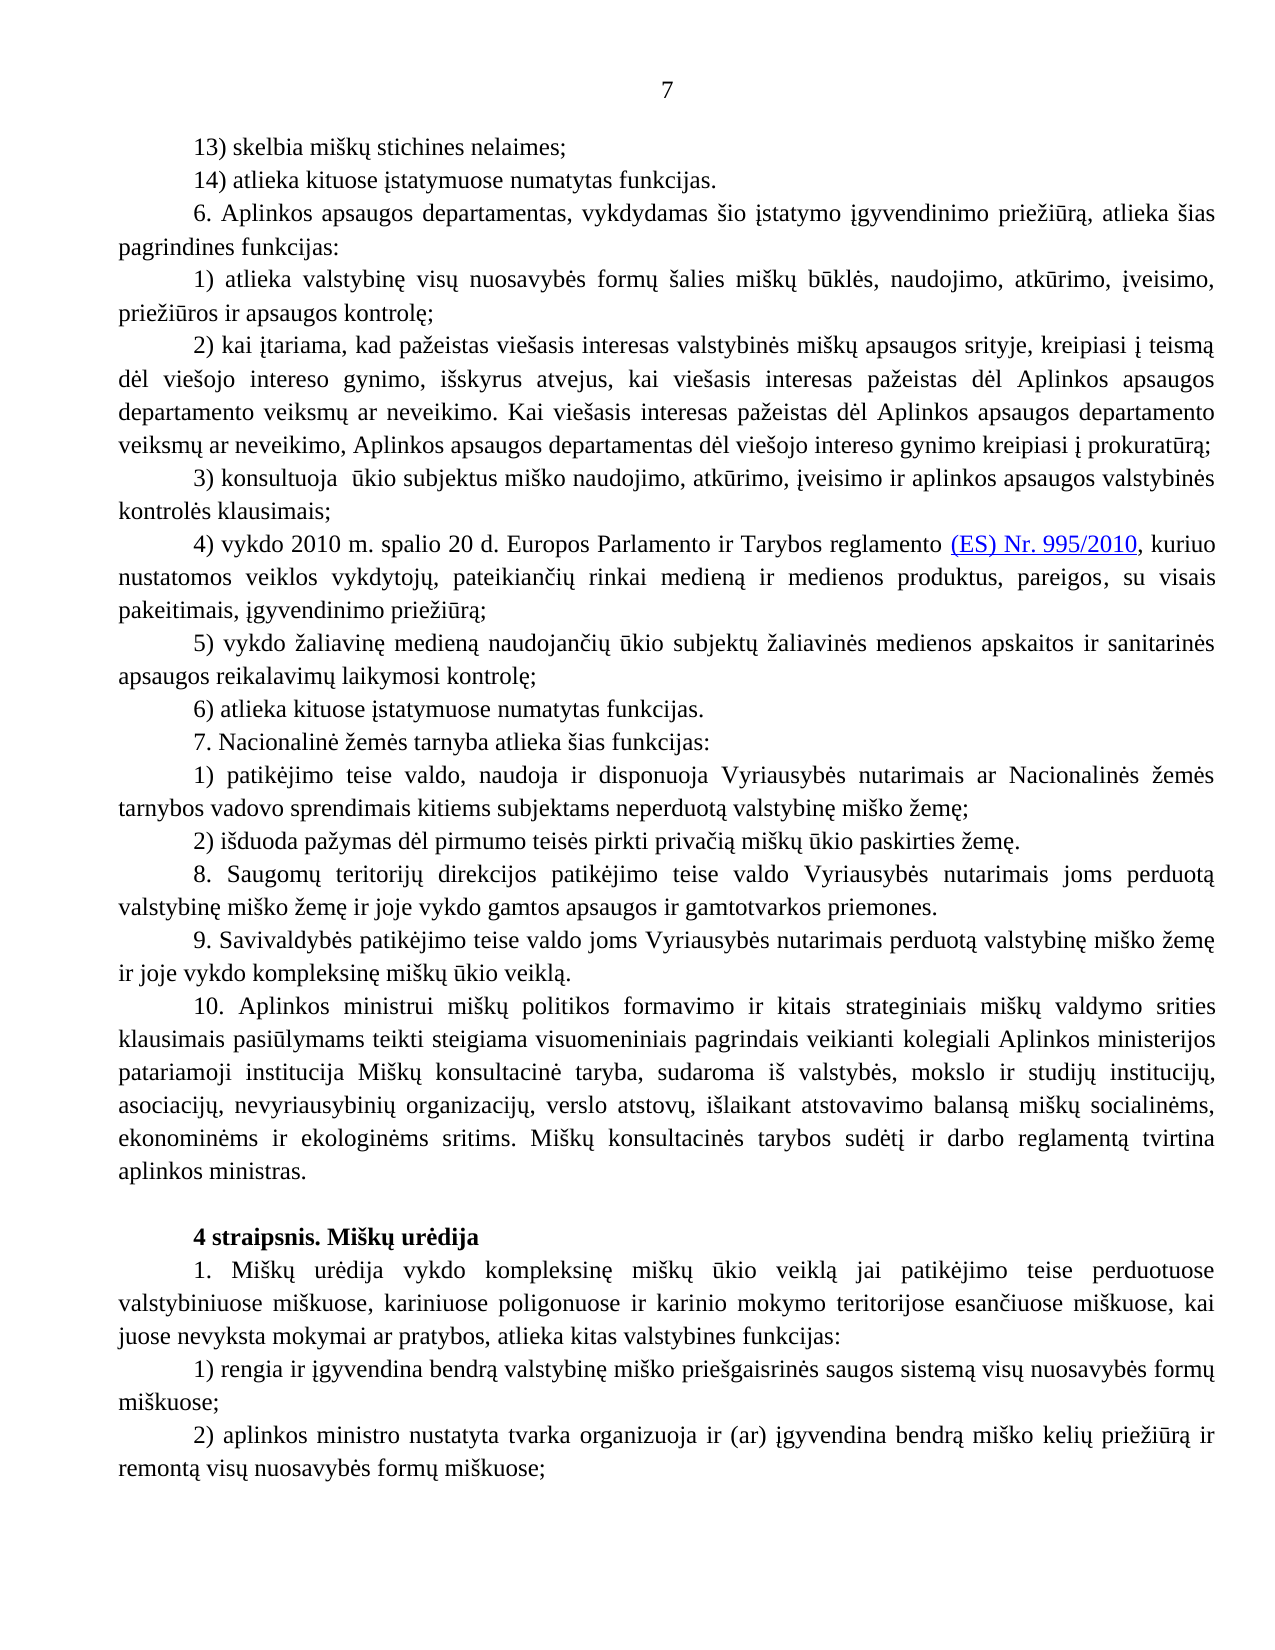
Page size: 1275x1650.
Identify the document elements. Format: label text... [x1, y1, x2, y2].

text 13) skelbia miškų stichines nelaimes; [118, 132, 1216, 161]
text 1) rengia ir įgyvendina bendrą valstybinę miško priešgaisrinės saugos sistemą visų nuosavybės formų miškuose; [118, 1354, 1216, 1416]
text 1) patikėjimo teise valdo, naudoja ir disponuoja Vyriausybės nutarimais ar Nacionalinės žemės tarnybos vadovo sprendimais kitiems subjektams neperduotą valstybinę miško žemę; [118, 760, 1216, 822]
text 10. Aplinkos ministrui miškų politikos formavimo ir kitais strateginiais miškų valdymo srities klausimais pasiūlymams teikti steigiama visuomeniniais pagrindais veikianti kolegiali Aplinkos ministerijos patariamoji institucija Miškų konsultacinė taryba, sudaroma iš valstybės, mokslo ir studijų institucijų, asociacijų, nevyriausybinių organizacijų, verslo atstovų, išlaikant atstovavimo balansą miškų socialinėms, ekonominėms ir ekologinėms sritims. Miškų konsultacinės tarybos sudėtį ir darbo reglamentą tvirtina aplinkos ministras. [118, 991, 1216, 1185]
text 1) atlieka valstybinę visų nuosavybės formų šalies miškų būklės, naudojimo, atkūrimo, įveisimo, priežiūros ir apsaugos kontrolę; [118, 264, 1216, 326]
text 9. Savivaldybės patikėjimo teise valdo joms Vyriausybės nutarimais perduotą valstybinę miško žemę ir joje vykdo kompleksinę miškų ūkio veiklą. [118, 925, 1216, 987]
text 2) išduoda pažymas dėl pirmumo teisės pirkti privačią miškų ūkio paskirties žemę. [118, 826, 1216, 855]
text 4) vykdo 2010 m. spalio 20 d. Europos Parlamento ir Tarybos reglamento (ES) Nr. 995/2010, kuriuo nustatomos veiklos vykdytojų, pateikiančių rinkai medieną ir medienos produktus, pareigos, su visais pakeitimais, įgyvendinimo priežiūrą; [118, 529, 1216, 623]
text 1. Miškų urėdija vykdo kompleksinę miškų ūkio veiklą jai patikėjimo teise perduotuose valstybiniuose miškuose, kariniuose poligonuose ir karinio mokymo teritorijose esančiuose miškuose, kai juose nevyksta mokymai ar pratybos, atlieka kitas valstybines funkcijas: [118, 1255, 1216, 1350]
text 5) vykdo žaliavinę medieną naudojančių ūkio subjektų žaliavinės medienos apskaitos ir sanitarinės apsaugos reikalavimų laikymosi kontrolę; [118, 628, 1216, 689]
text 4 straipsnis. Miškų urėdija [118, 1222, 1216, 1251]
text 6. Aplinkos apsaugos departamentas, vykdydamas šio įstatymo įgyvendinimo priežiūrą, atlieka šias pagrindines funkcijas: [118, 198, 1216, 260]
text 2) kai įtariama, kad pažeistas viešasis interesas valstybinės miškų apsaugos srityje, kreipiasi į teismą dėl viešojo intereso gynimo, išskyrus atvejus, kai viešasis interesas pažeistas dėl Aplinkos apsaugos departamento veiksmų ar neveikimo. Kai viešasis interesas pažeistas dėl Aplinkos apsaugos departamento veiksmų ar neveikimo, Aplinkos apsaugos departamentas dėl viešojo intereso gynimo kreipiasi į prokuratūrą; [118, 331, 1216, 458]
text 14) atlieka kituose įstatymuose numatytas funkcijas. [118, 166, 1216, 194]
text 2) aplinkos ministro nustatyta tvarka organizuoja ir (ar) įgyvendina bendrą miško kelių priežiūrą ir remontą visų nuosavybės formų miškuose; [118, 1420, 1216, 1482]
text 6) atlieka kituose įstatymuose numatytas funkcijas. [118, 694, 1216, 723]
text 8. Saugomų teritorijų direkcijos patikėjimo teise valdo Vyriausybės nutarimais joms perduotą valstybinę miško žemę ir joje vykdo gamtos apsaugos ir gamtotvarkos priemones. [118, 859, 1216, 921]
text 7. Nacionalinė žemės tarnyba atlieka šias funkcijas: [118, 727, 1216, 756]
text 3) konsultuoja ūkio subjektus miško naudojimo, atkūrimo, įveisimo ir aplinkos apsaugos valstybinės kontrolės klausimais; [118, 463, 1216, 524]
